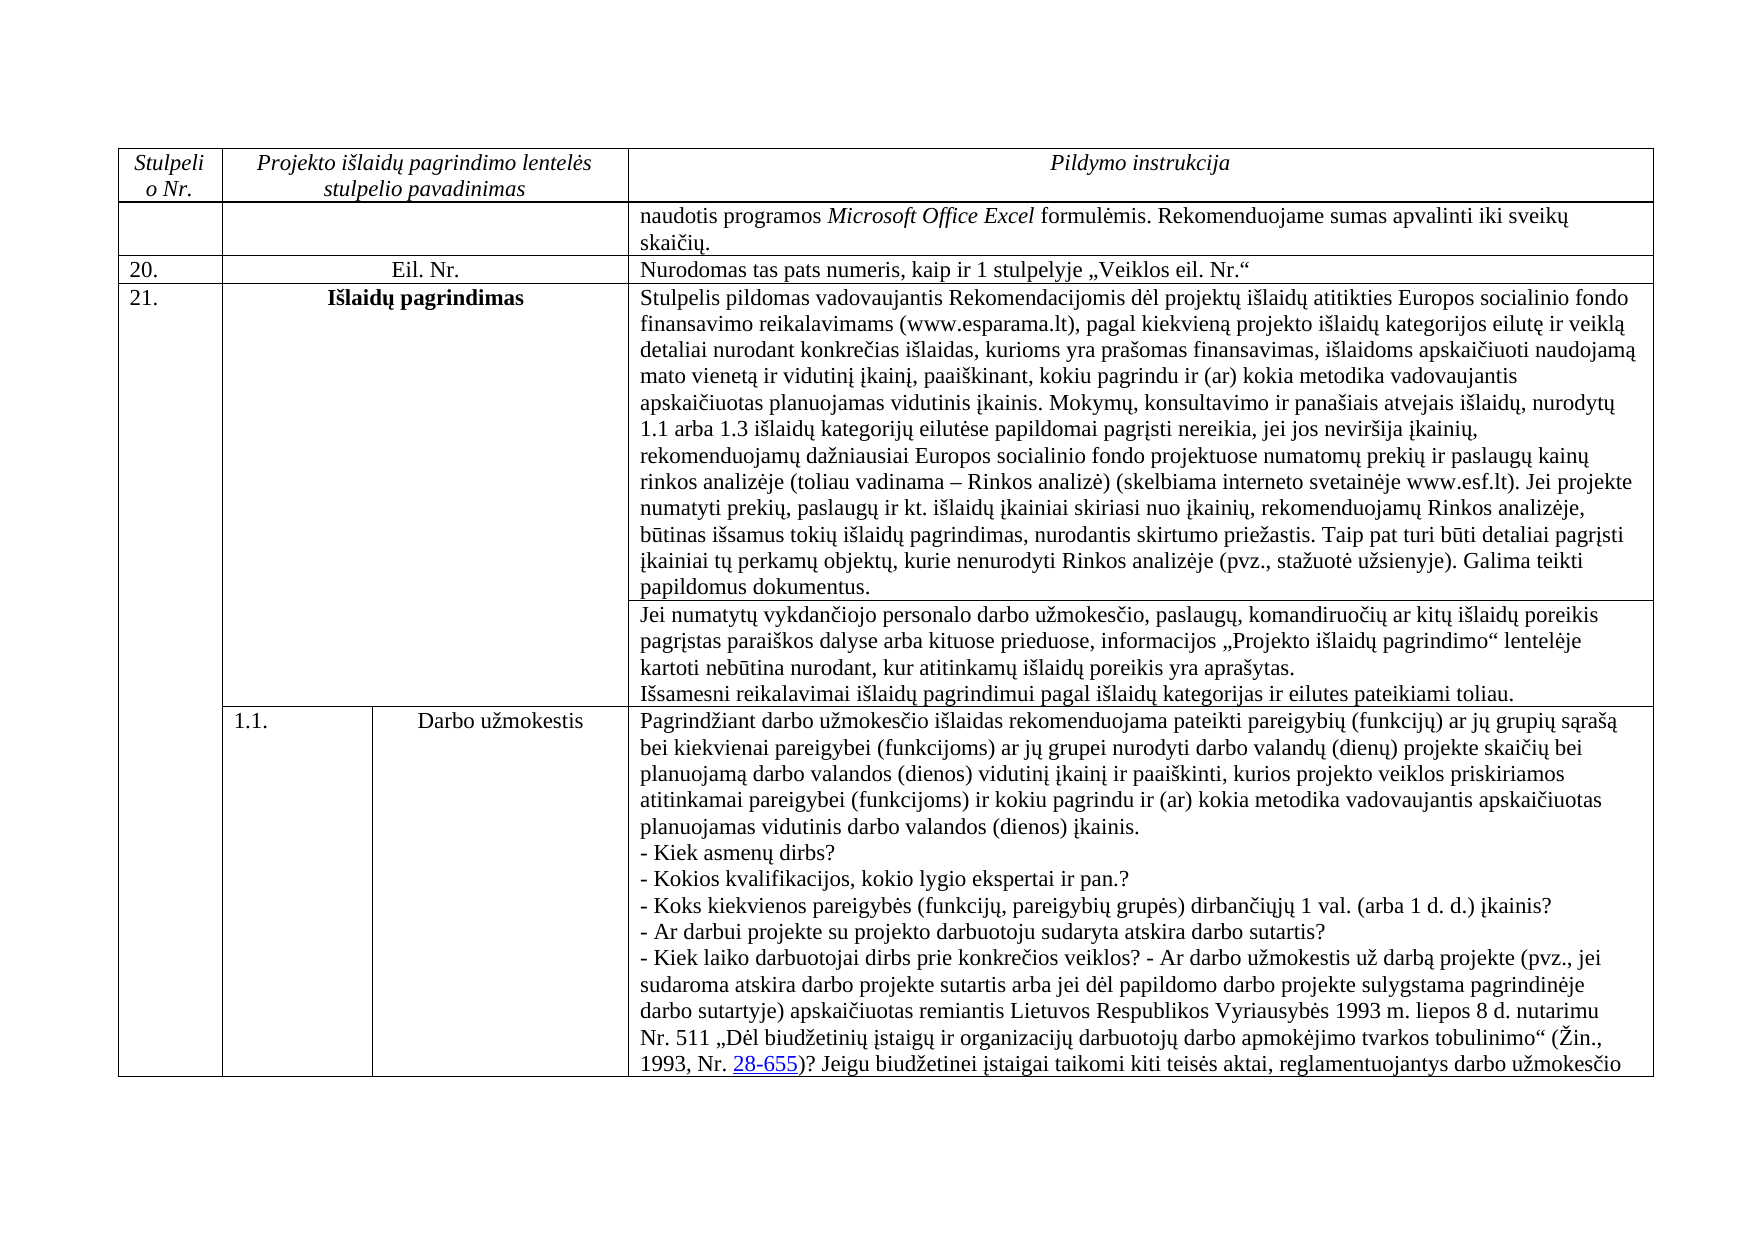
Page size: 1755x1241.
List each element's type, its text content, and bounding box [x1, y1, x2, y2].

table_cell Stulpelis pildomas vadovaujantis Rekomendacijomis dėl projektų išlaidų atitikties Europos socialinio fondo finansavimo reikalavimams (www.esparama.lt), pagal kiekvieną projekto išlaidų kategorijos eilutę ir veiklą detaliai nurodant konkrečias išlaidas, kurioms yra prašomas finansavimas, išlaidoms apskaičiuoti naudojamą mato vienetą ir vidutinį įkainį, paaiškinant, kokiu pagrindu ir (ar) kokia metodika vadovaujantis apskaičiuotas planuojamas vidutinis įkainis. Mokymų, konsultavimo ir panašiais atvejais išlaidų, nurodytų 1.1 arba 1.3 išlaidų kategorijų eilutėse papildomai pagrįsti nereikia, jei jos neviršija įkainių, rekomenduojamų dažniausiai Europos socialinio fondo projektuose numatomų prekių ir paslaugų kainų rinkos analizėje (toliau vadinama – Rinkos analizė) (skelbiama interneto svetainėje www.esf.lt). Jei projekte numatyti prekių, paslaugų ir kt. išlaidų įkainiai skiriasi nuo įkainių, rekomenduojamų Rinkos analizėje, būtinas išsamus tokių išlaidų pagrindimas, nurodantis skirtumo priežastis. Taip pat turi būti detaliai pagrįsti įkainiai tų perkamų objektų, kurie nenurodyti Rinkos analizėje (pvz., stažuotė užsienyje). Galima teikti papildomus dokumentus. [629, 284, 1653, 600]
table_cell Eil. Nr. [223, 256, 628, 282]
table_cell Išlaidų pagrindimas [223, 284, 628, 706]
table_cell [119, 203, 222, 255]
table_cell 21. [119, 284, 222, 1076]
table_cell naudotis programos Microsoft Office Excel formulėmis. Rekomenduojame sumas apvalinti iki sveikų skaičių. [629, 203, 1653, 255]
table_cell 20. [119, 256, 222, 282]
table_cell 1.1. [223, 707, 372, 1076]
table_cell [223, 203, 628, 255]
table_cell Pagrindžiant darbo užmokesčio išlaidas rekomenduojama pateikti pareigybių (funkcijų) ar jų grupių sąrašą bei kiekvienai pareigybei (funkcijoms) ar jų grupei nurodyti darbo valandų (dienų) projekte skaičių bei planuojamą darbo valandos (dienos) vidutinį įkainį ir paaiškinti, kurios projekto veiklos priskiriamos atitinkamai pareigybei (funkcijoms) ir kokiu pagrindu ir (ar) kokia metodika vadovaujantis apskaičiuotas planuojamas vidutinis darbo valandos (dienos) įkainis. - Kiek asmenų dirbs? - Kokios kvalifikacijos, kokio lygio ekspertai ir pan.? - Koks kiekvienos pareigybės (funkcijų, pareigybių grupės) dirbančiųjų 1 val. (arba 1 d. d.) įkainis? - Ar darbui projekte su projekto darbuotoju sudaryta atskira darbo sutartis? - Kiek laiko darbuotojai dirbs prie konkrečios veiklos? - Ar darbo užmokestis už darbą projekte (pvz., jei sudaroma atskira darbo projekte sutartis arba jei dėl papildomo darbo projekte sulygstama pagrindinėje darbo sutartyje) apskaičiuotas remiantis Lietuvos Respublikos Vyriausybės 1993 m. liepos 8 d. nutarimu Nr. 511 „Dėl biudžetinių įstaigų ir organizacijų darbuotojų darbo apmokėjimo tvarkos tobulinimo“ (Žin., 1993, Nr. 28-655)? Jeigu biudžetinei įstaigai taikomi kiti teisės aktai, reglamentuojantys darbo užmokesčio [629, 707, 1653, 1076]
table_cell Nurodomas tas pats numeris, kaip ir 1 stulpelyje „Veiklos eil. Nr.“ [629, 256, 1653, 282]
table_cell Darbo užmokestis [373, 707, 628, 1076]
table_header Projekto išlaidų pagrindimo lentelės stulpelio pavadinimas [223, 149, 628, 201]
table_header Pildymo instrukcija [629, 149, 1653, 201]
table_cell Jei numatytų vykdančiojo personalo darbo užmokesčio, paslaugų, komandiruočių ar kitų išlaidų poreikis pagrįstas paraiškos dalyse arba kituose prieduose, informacijos „Projekto išlaidų pagrindimo“ lentelėje kartoti nebūtina nurodant, kur atitinkamų išlaidų poreikis yra aprašytas. Išsamesni reikalavimai išlaidų pagrindimui pagal išlaidų kategorijas ir eilutes pateikiami toliau. [629, 601, 1653, 706]
table_header Stulpelio Nr. [119, 149, 222, 201]
